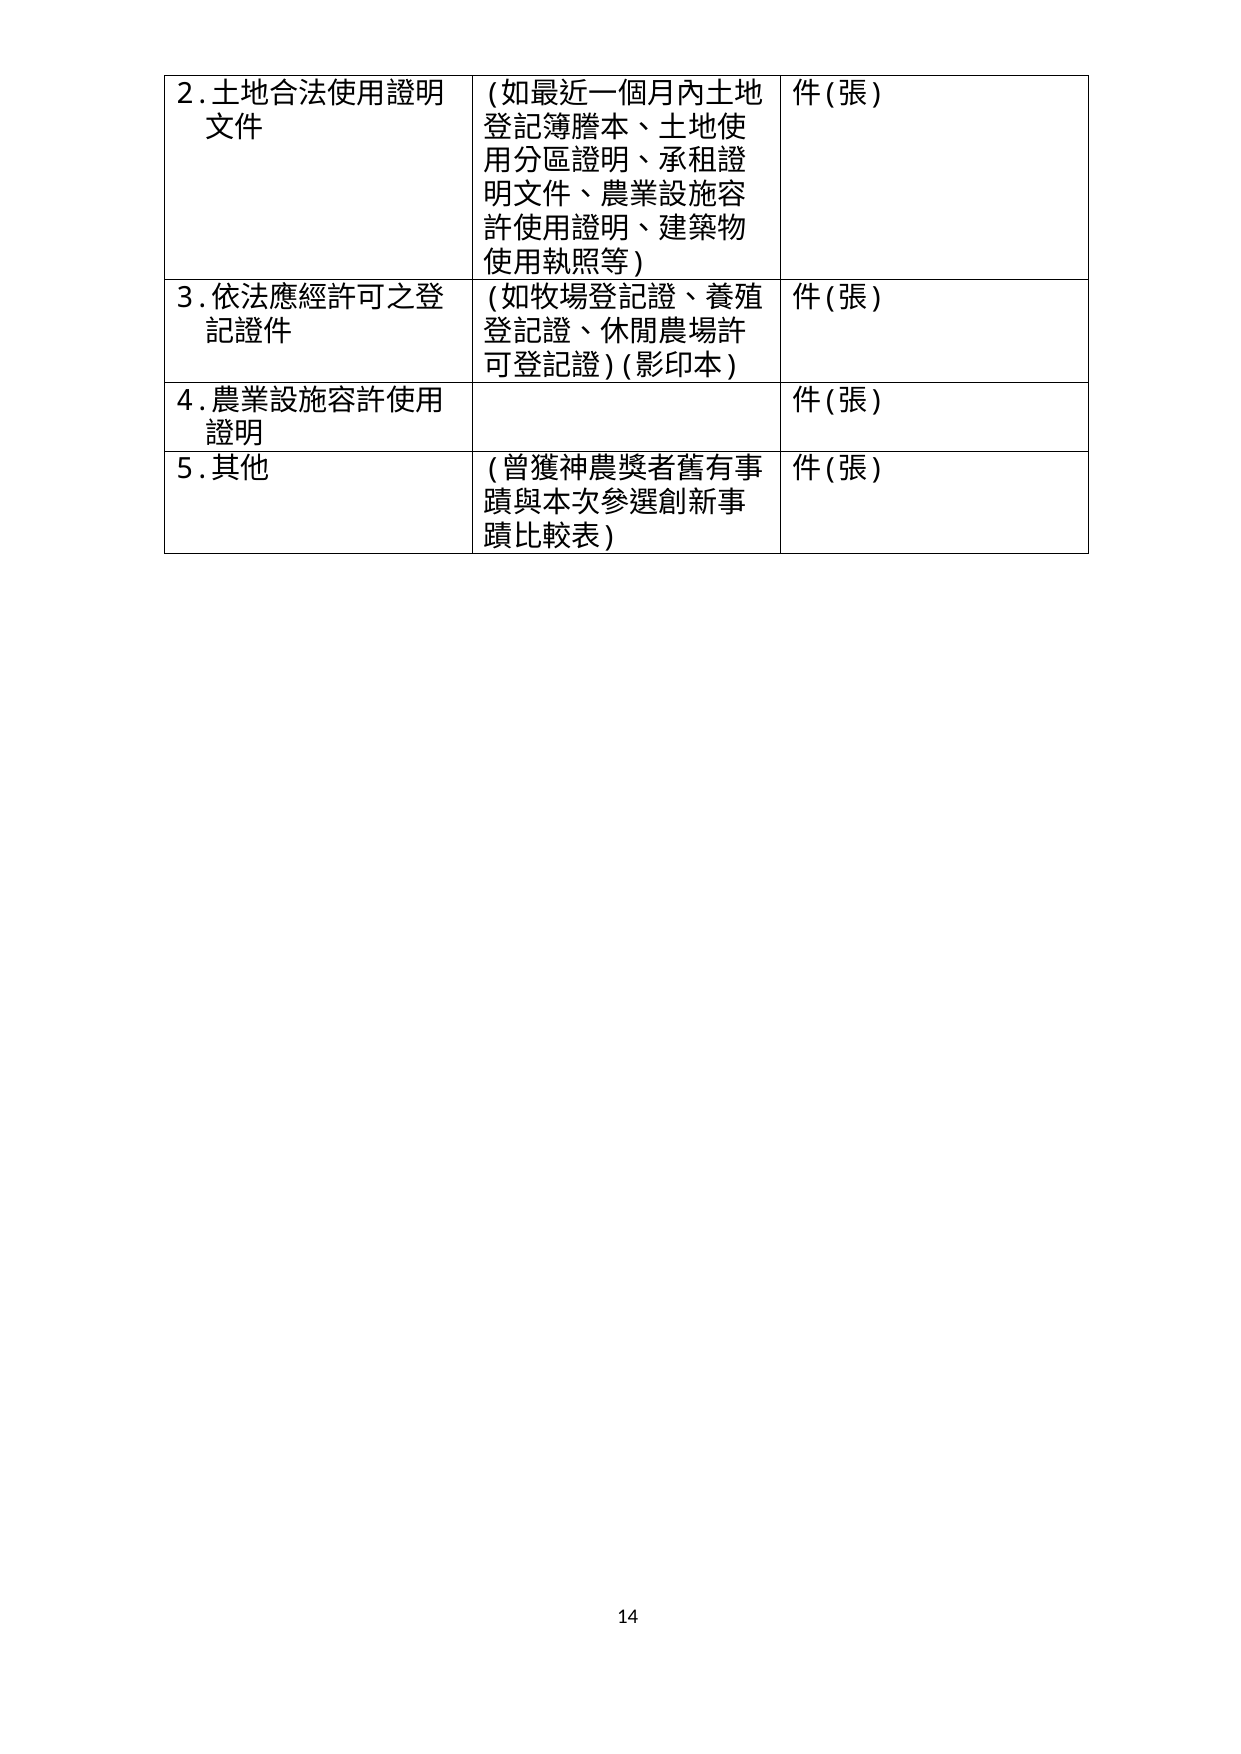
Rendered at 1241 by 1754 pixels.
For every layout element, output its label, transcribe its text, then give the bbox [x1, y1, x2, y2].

table_cell 件(張) [781, 452, 1088, 553]
table_cell 件(張) [781, 76, 1088, 279]
table_cell 件(張) [781, 280, 1088, 382]
table_cell (如最近一個月內土地登記簿謄本、土地使用分區證明、承租證明文件、農業設施容許使用證明、建築物使用執照等) [473, 76, 780, 279]
table_cell (如牧場登記證、養殖登記證、休閒農場許可登記證)(影印本) [473, 280, 780, 382]
table_cell 件(張) [781, 383, 1088, 451]
table_cell [473, 383, 780, 451]
table_cell 5.其他 [165, 452, 472, 553]
table_cell 2.土地合法使用證明文件 [165, 76, 472, 279]
table_cell 4.農業設施容許使用證明 [165, 383, 472, 451]
table_cell 3.依法應經許可之登記證件 [165, 280, 472, 382]
table_cell (曾獲神農獎者舊有事蹟與本次參選創新事蹟比較表) [473, 452, 780, 553]
